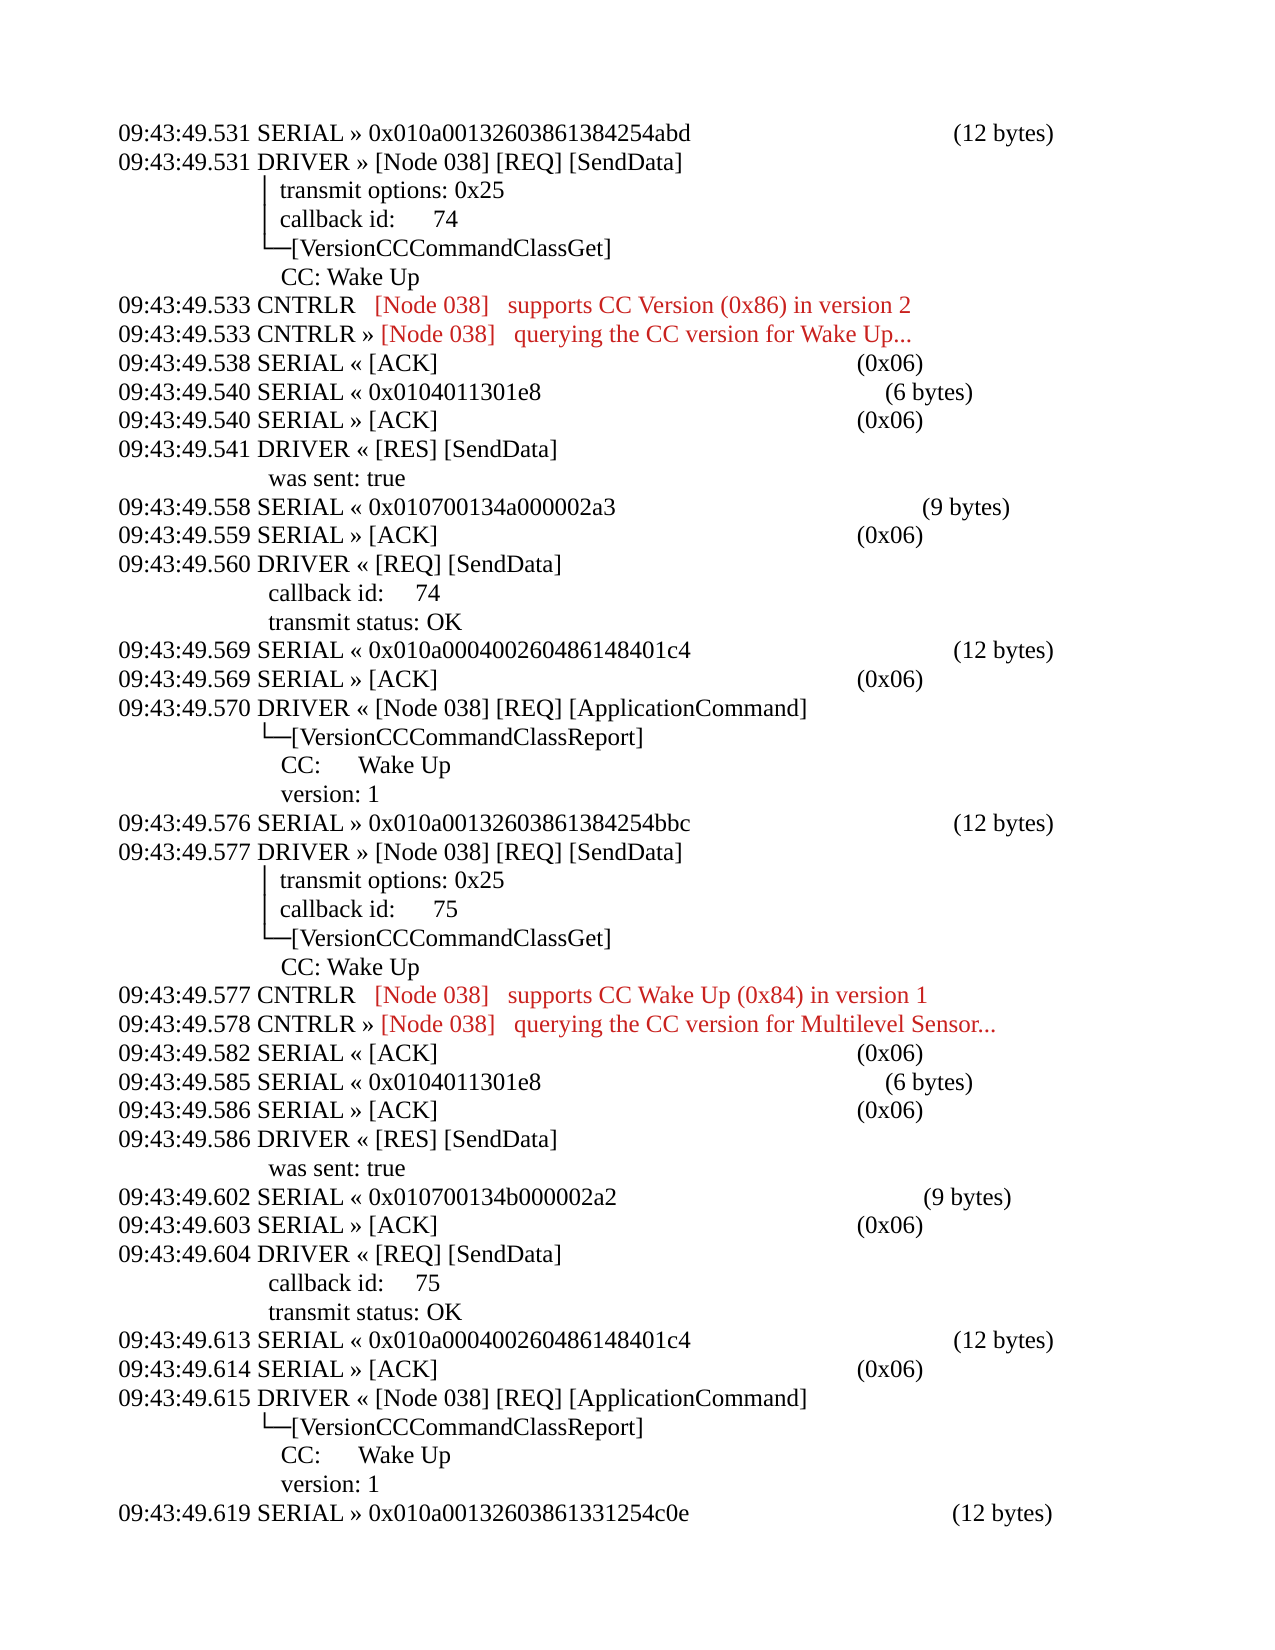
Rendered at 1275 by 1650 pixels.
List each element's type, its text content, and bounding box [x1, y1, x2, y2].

text └─[VersionCCCommandClassGet] [118, 923, 1157, 952]
text │ callback id: 75 [265, 894, 1157, 923]
text 09:43:49.604 DRIVER « [REQ] [SendData] [118, 1239, 1157, 1268]
text 09:43:49.558 SERIAL « 0x010700134a000002a3 (9 bytes) [118, 492, 1157, 521]
text was sent: true [118, 463, 1157, 492]
text callback id: 74 [118, 578, 1157, 607]
text │ transmit options: 0x25 [265, 866, 1157, 894]
text transmit status: OK [118, 607, 1157, 636]
text └─[VersionCCCommandClassReport] [118, 1412, 1157, 1441]
text └─[VersionCCCommandClassGet] [118, 233, 1157, 262]
text 09:43:49.577 DRIVER » [Node 038] [REQ] [SendData] [118, 837, 1157, 866]
text 09:43:49.533 CNTRLR [Node 038] supports CC Version (0x86) in version 2 [118, 291, 1157, 319]
text 09:43:49.586 DRIVER « [RES] [SendData] [118, 1124, 1157, 1153]
text 09:43:49.619 SERIAL » 0x010a00132603861331254c0e (12 bytes) [118, 1498, 1157, 1527]
text 09:43:49.560 DRIVER « [REQ] [SendData] [118, 549, 1157, 578]
text 09:43:49.615 DRIVER « [Node 038] [REQ] [ApplicationCommand] [118, 1383, 1157, 1412]
text CC: Wake Up [118, 751, 1157, 779]
text 09:43:49.538 SERIAL « [ACK] (0x06) [118, 348, 1157, 377]
text 09:43:49.569 SERIAL « 0x010a000400260486148401c4 (12 bytes) [118, 636, 1157, 664]
text 09:43:49.585 SERIAL « 0x0104011301e8 (6 bytes) [118, 1067, 1157, 1096]
text │ callback id: 74 [265, 204, 1157, 233]
text CC: Wake Up [118, 952, 1157, 981]
text │ transmit options: 0x25 [118, 866, 263, 894]
text 09:43:49.586 SERIAL » [ACK] (0x06) [118, 1096, 1157, 1124]
text │ callback id: 75 [118, 894, 263, 923]
text version: 1 [118, 779, 1157, 808]
text callback id: 75 [118, 1268, 1157, 1297]
text └─[VersionCCCommandClassReport] [118, 722, 1157, 751]
text CC: Wake Up [118, 1441, 1157, 1469]
text 09:43:49.533 CNTRLR » [Node 038] querying the CC version for Wake Up... [118, 319, 1157, 348]
text 09:43:49.576 SERIAL » 0x010a00132603861384254bbc (12 bytes) [118, 808, 1157, 837]
text 09:43:49.578 CNTRLR » [Node 038] querying the CC version for Multilevel Sensor... [118, 1009, 1157, 1038]
text 09:43:49.570 DRIVER « [Node 038] [REQ] [ApplicationCommand] [118, 693, 1157, 722]
text 09:43:49.603 SERIAL » [ACK] (0x06) [118, 1211, 1157, 1239]
text 09:43:49.540 SERIAL « 0x0104011301e8 (6 bytes) [118, 377, 1157, 406]
text was sent: true [118, 1153, 1157, 1182]
text transmit status: OK [118, 1297, 1157, 1326]
text │ callback id: 74 [118, 204, 263, 233]
text version: 1 [118, 1469, 1157, 1498]
text 09:43:49.541 DRIVER « [RES] [SendData] [118, 434, 1157, 463]
text │ transmit options: 0x25 [118, 176, 263, 204]
text 09:43:49.614 SERIAL » [ACK] (0x06) [118, 1354, 1157, 1383]
text 09:43:49.569 SERIAL » [ACK] (0x06) [118, 664, 1157, 693]
text 09:43:49.531 SERIAL » 0x010a00132603861384254abd (12 bytes) [118, 118, 1157, 147]
text │ transmit options: 0x25 [265, 176, 1157, 204]
text 09:43:49.613 SERIAL « 0x010a000400260486148401c4 (12 bytes) [118, 1326, 1157, 1354]
text 09:43:49.577 CNTRLR [Node 038] supports CC Wake Up (0x84) in version 1 [118, 981, 1157, 1009]
text CC: Wake Up [118, 262, 1157, 291]
text 09:43:49.582 SERIAL « [ACK] (0x06) [118, 1038, 1157, 1067]
text 09:43:49.531 DRIVER » [Node 038] [REQ] [SendData] [118, 147, 1157, 176]
text 09:43:49.540 SERIAL » [ACK] (0x06) [118, 406, 1157, 434]
text 09:43:49.559 SERIAL » [ACK] (0x06) [118, 521, 1157, 549]
text 09:43:49.602 SERIAL « 0x010700134b000002a2 (9 bytes) [118, 1182, 1157, 1211]
